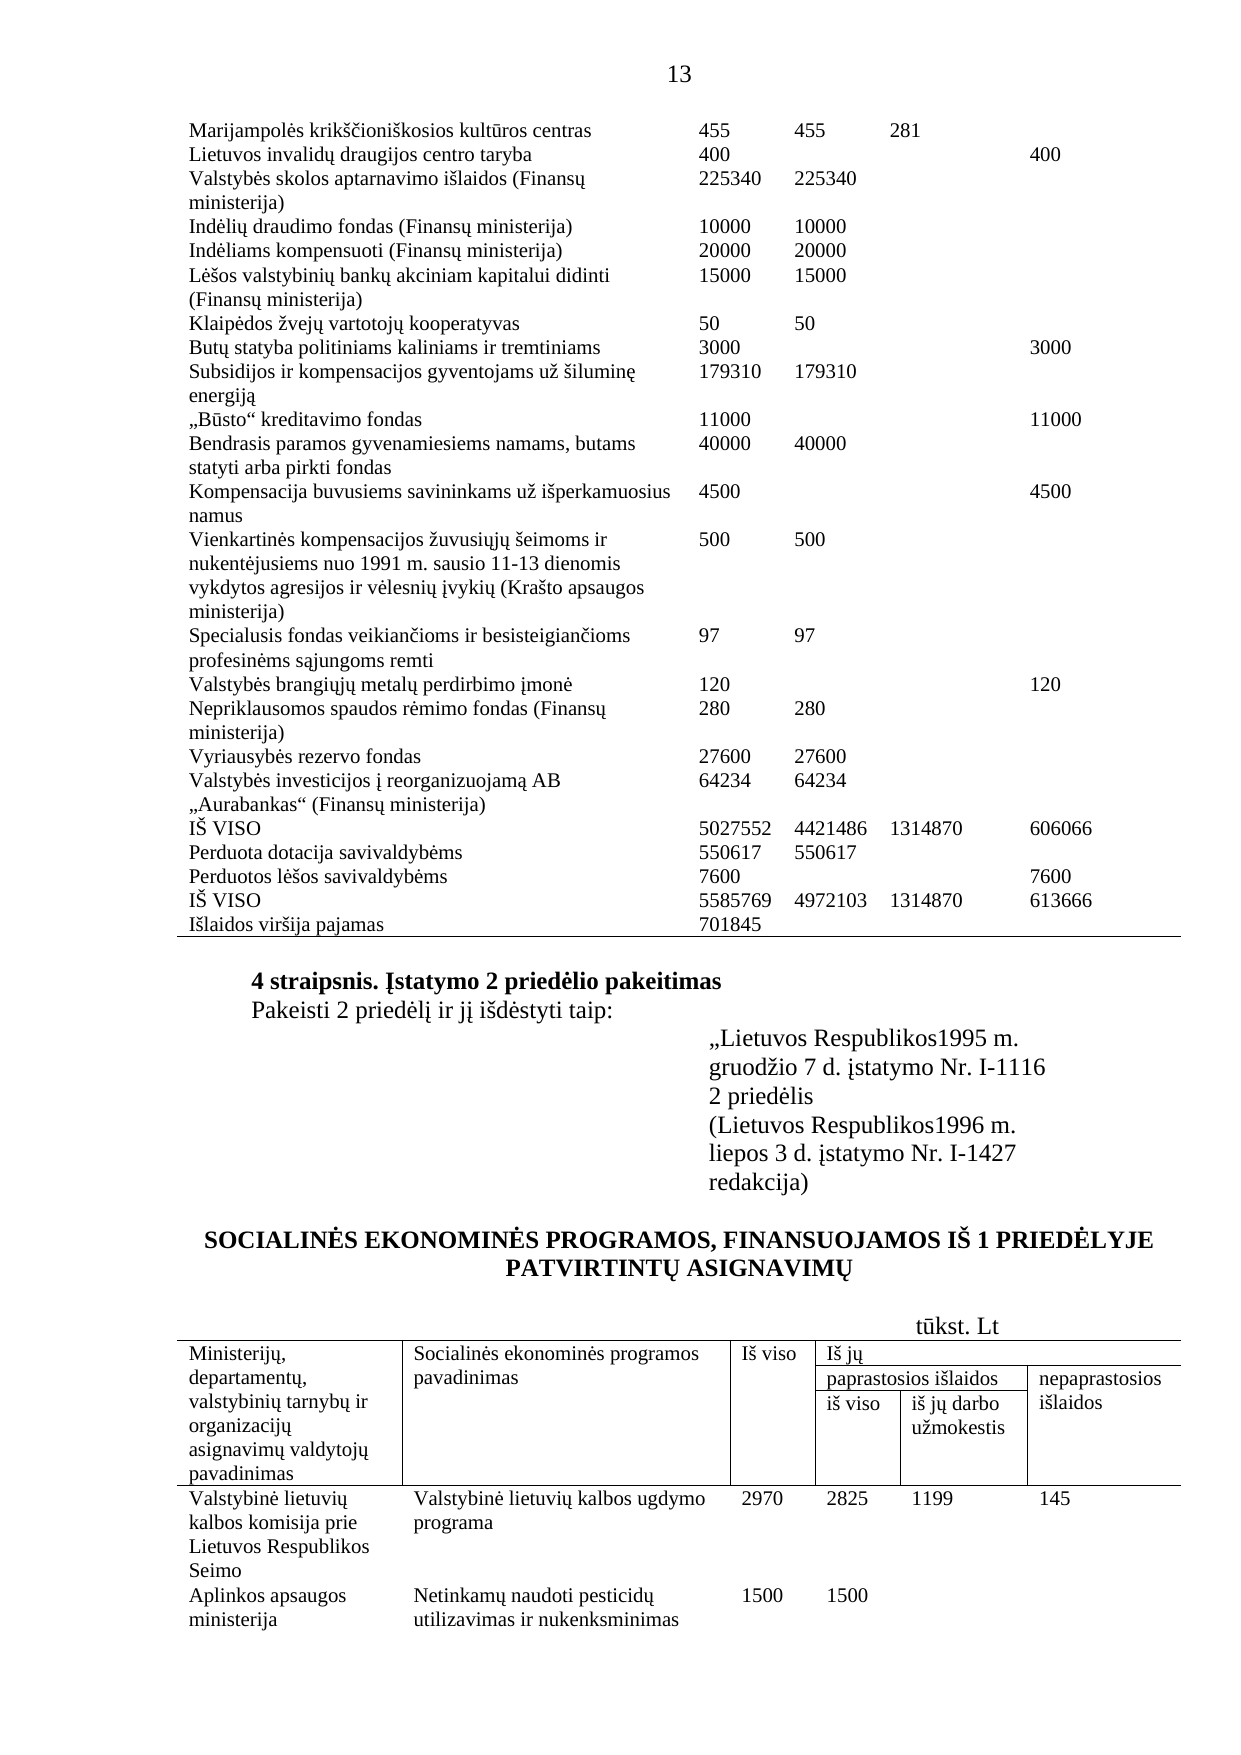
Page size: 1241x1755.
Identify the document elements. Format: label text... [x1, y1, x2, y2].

table_cell 500 [783, 527, 878, 623]
table_cell 27600 [783, 744, 878, 768]
table_cell [878, 624, 1018, 672]
table_cell Indėlių draudimo fondas (Finansų ministerija) [177, 214, 687, 238]
table_cell [1018, 912, 1181, 936]
table_cell 64234 [783, 768, 878, 816]
table_cell 179310 [688, 359, 783, 407]
text (Lietuvos Respublikos1996 m. [177, 1110, 1181, 1138]
table_cell nepaprastosios išlaidos [1028, 1366, 1181, 1485]
table_cell 11000 [1018, 407, 1181, 431]
text Pakeisti 2 priedėlį ir jį išdėstyti taip: [177, 995, 1181, 1023]
table_cell 2825 [815, 1486, 900, 1582]
table_cell Lėšos valstybinių bankų akciniam kapitalui didinti (Finansų ministerija) [177, 263, 687, 311]
table_cell 97 [688, 624, 783, 672]
table_cell [878, 359, 1018, 407]
table_cell 40000 [783, 431, 878, 479]
table_cell [1018, 214, 1181, 238]
table_cell 15000 [783, 263, 878, 311]
table_cell [878, 142, 1018, 166]
table_cell [878, 912, 1018, 936]
table_cell 4972103 [783, 888, 878, 912]
table_cell Vyriausybės rezervo fondas [177, 744, 687, 768]
table_cell Valstybės investicijos į reorganizuojamą AB „Aurabankas“ (Finansų ministerija) [177, 768, 687, 816]
table_cell [1018, 263, 1181, 311]
table_cell [878, 768, 1018, 816]
table_cell [1018, 696, 1181, 744]
table_cell 500 [688, 527, 783, 623]
table_cell 550617 [688, 840, 783, 864]
table_cell Kompensacija buvusiems savininkams už išperkamuosius namus [177, 479, 687, 527]
table_cell 10000 [783, 214, 878, 238]
table_cell 2970 [730, 1486, 815, 1582]
table_cell [1018, 840, 1181, 864]
table_cell 280 [688, 696, 783, 744]
table_cell Valstybinė lietuvių kalbos ugdymo programa [402, 1486, 730, 1582]
table_cell Indėliams kompensuoti (Finansų ministerija) [177, 239, 687, 262]
table_cell [878, 239, 1018, 262]
table_cell Subsidijos ir kompensacijos gyventojams už šiluminę energiją [177, 359, 687, 407]
table_cell Marijampolės krikščioniškosios kultūros centras [177, 118, 687, 142]
table_cell IŠ VISO [177, 816, 687, 840]
table_cell 455 [783, 118, 878, 142]
table_cell 20000 [783, 239, 878, 262]
table_cell [783, 479, 878, 527]
table_cell [878, 311, 1018, 335]
table_cell Klaipėdos žvejų vartotojų kooperatyvas [177, 311, 687, 335]
table_cell 1500 [730, 1583, 815, 1631]
table_cell paprastosios išlaidos [816, 1366, 1027, 1390]
table_cell 120 [688, 672, 783, 696]
text 2 priedėlis [177, 1081, 1181, 1110]
table_cell [878, 672, 1018, 696]
table_header Ministerijų, departamentų, valstybinių tarnybų ir organizacijų asignavimų valdytojų pavadinimas [177, 1341, 402, 1485]
table_cell [783, 335, 878, 359]
table_cell 400 [1018, 142, 1181, 166]
text 4 straipsnis. Įstatymo 2 priedėlio pakeitimas [177, 966, 1181, 995]
table_cell Išlaidos viršija pajamas [177, 912, 687, 936]
table_cell 225340 [783, 166, 878, 214]
table_cell [900, 1583, 1028, 1631]
text tūkst. Lt [177, 1311, 1181, 1340]
table_cell 3000 [1018, 335, 1181, 359]
table_cell 97 [783, 624, 878, 672]
table_cell Specialusis fondas veikiančioms ir besisteigiančioms profesinėms sąjungoms remti [177, 624, 687, 672]
table_cell 606066 [1018, 816, 1181, 840]
text SOCIALINĖS EKONOMINĖS PROGRAMOS, FINANSUOJAMOS IŠ 1 PRIEDĖLYJE PATVIRTINTŲ ASIGNAVIMŲ [177, 1225, 1181, 1282]
table_cell [878, 696, 1018, 744]
table_cell Aplinkos apsaugos ministerija [177, 1583, 402, 1631]
table_cell 4500 [688, 479, 783, 527]
table_cell 27600 [688, 744, 783, 768]
table_cell Butų statyba politiniams kaliniams ir tremtiniams [177, 335, 687, 359]
table_cell [1018, 311, 1181, 335]
table_cell 4500 [1018, 479, 1181, 527]
table_cell [783, 672, 878, 696]
table_cell 280 [783, 696, 878, 744]
table_cell [1018, 744, 1181, 768]
table_cell [878, 431, 1018, 479]
table_header Iš jų [816, 1341, 1181, 1365]
table_cell [1018, 166, 1181, 214]
table_cell [1018, 527, 1181, 623]
text redakcija) [177, 1167, 1181, 1196]
table_cell Lietuvos invalidų draugijos centro taryba [177, 142, 687, 166]
table_cell 15000 [688, 263, 783, 311]
table_cell 120 [1018, 672, 1181, 696]
table_cell Vienkartinės kompensacijos žuvusiųjų šeimoms ir nukentėjusiems nuo 1991 m. sausio 11-13 dienomis vykdytos agresijos ir vėlesnių įvykių (Krašto apsaugos ministerija) [177, 527, 687, 623]
table_cell Perduotos lėšos savivaldybėms [177, 864, 687, 888]
table_cell [1028, 1583, 1181, 1631]
table_cell Nepriklausomos spaudos rėmimo fondas (Finansų ministerija) [177, 696, 687, 744]
table_cell [1018, 239, 1181, 262]
table_cell 145 [1028, 1486, 1181, 1582]
table_cell Netinkamų naudoti pesticidų utilizavimas ir nukenksminimas [402, 1583, 730, 1631]
table_cell 5027552 [688, 816, 783, 840]
table_cell [1018, 359, 1181, 407]
table_cell [878, 840, 1018, 864]
table_cell 400 [688, 142, 783, 166]
table_cell 50 [688, 311, 783, 335]
table_cell [783, 142, 878, 166]
table_cell 281 [878, 118, 1018, 142]
table_cell 7600 [1018, 864, 1181, 888]
table_cell 5585769 [688, 888, 783, 912]
table_cell [878, 479, 1018, 527]
table_cell 3000 [688, 335, 783, 359]
table_cell 613666 [1018, 888, 1181, 912]
table_cell 1314870 [878, 816, 1018, 840]
table_cell 550617 [783, 840, 878, 864]
table_cell [878, 166, 1018, 214]
table_cell [878, 744, 1018, 768]
table_cell iš jų darbo užmokestis [901, 1391, 1027, 1485]
table_cell [878, 864, 1018, 888]
table_cell [783, 864, 878, 888]
table_cell iš viso [816, 1391, 900, 1485]
table_cell [878, 527, 1018, 623]
table_cell 7600 [688, 864, 783, 888]
table_cell [1018, 431, 1181, 479]
table_cell [878, 214, 1018, 238]
table_cell Perduota dotacija savivaldybėms [177, 840, 687, 864]
table_cell 20000 [688, 239, 783, 262]
table_cell [878, 263, 1018, 311]
table_cell [1018, 118, 1181, 142]
table_cell 64234 [688, 768, 783, 816]
text gruodžio 7 d. įstatymo Nr. I-1116 [177, 1052, 1181, 1081]
table_cell Valstybės skolos aptarnavimo išlaidos (Finansų ministerija) [177, 166, 687, 214]
table_cell 10000 [688, 214, 783, 238]
table_cell 701845 [688, 912, 783, 936]
table_cell 50 [783, 311, 878, 335]
table_cell 1199 [900, 1486, 1028, 1582]
table_cell [1018, 624, 1181, 672]
table_cell „Būsto“ kreditavimo fondas [177, 407, 687, 431]
table_header Socialinės ekonominės programos pavadinimas [403, 1341, 730, 1485]
table_cell Valstybinė lietuvių kalbos komisija prie Lietuvos Respublikos Seimo [177, 1486, 402, 1582]
table_cell [1018, 768, 1181, 816]
table_cell 455 [688, 118, 783, 142]
text „Lietuvos Respublikos1995 m. [177, 1023, 1181, 1052]
table_cell 1500 [815, 1583, 900, 1631]
table_cell 179310 [783, 359, 878, 407]
table_cell [878, 335, 1018, 359]
table_cell 225340 [688, 166, 783, 214]
table_cell [783, 407, 878, 431]
table_cell [783, 912, 878, 936]
table_cell Bendrasis paramos gyvenamiesiems namams, butams statyti arba pirkti fondas [177, 431, 687, 479]
table_cell IŠ VISO [177, 888, 687, 912]
table_cell 11000 [688, 407, 783, 431]
table_header Iš viso [731, 1341, 815, 1485]
text liepos 3 d. įstatymo Nr. I-1427 [177, 1138, 1181, 1167]
table_cell 40000 [688, 431, 783, 479]
table_cell [878, 407, 1018, 431]
table_cell Valstybės brangiųjų metalų perdirbimo įmonė [177, 672, 687, 696]
table_cell 4421486 [783, 816, 878, 840]
table_cell 1314870 [878, 888, 1018, 912]
